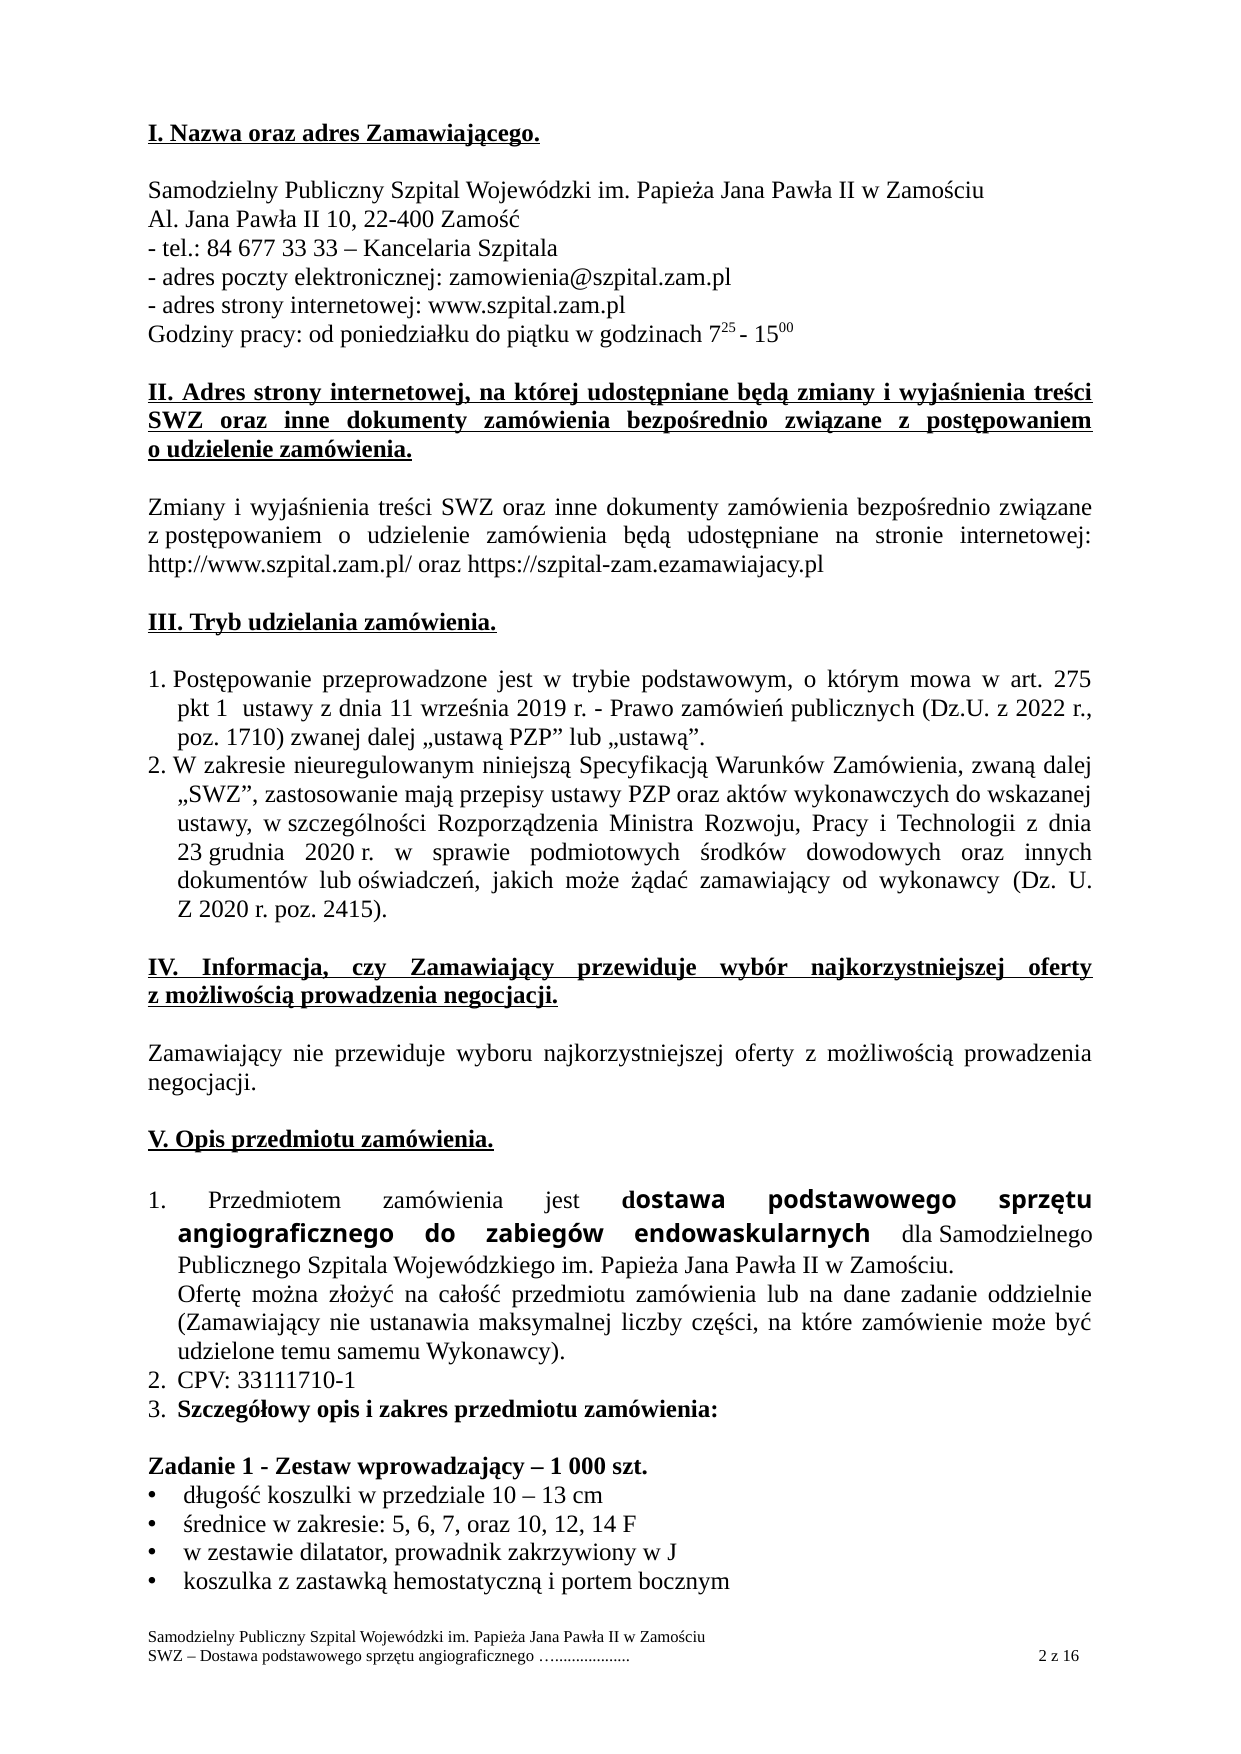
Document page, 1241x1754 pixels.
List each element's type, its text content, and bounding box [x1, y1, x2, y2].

text Zamawiający nie przewiduje wyboru najkorzystniejszej oferty z możliwością prowadzenia negocjacji. [148, 1038, 1093, 1096]
text Zmiany i wyjaśnienia treści SWZ oraz inne dokumenty zamówienia bezpośrednio związane z postępowaniem o udzielenie zamówienia będą udostępniane na stronie internetowej: http://www.szpital.zam.pl/ oraz https://szpital-zam.ezamawiajacy.pl [148, 492, 1093, 578]
text I. Nazwa oraz adres Zamawiającego. [148, 118, 1093, 147]
text SWZ oraz inne dokumenty zamówienia bezpośrednio związane z postępowaniem [148, 403, 1093, 431]
text II. Adres strony internetowej, na której udostępniane będą zmiany i wyjaśnienia treści [148, 377, 1093, 402]
text - adres strony internetowej: www.szpital.zam.pl [148, 291, 1093, 319]
list CPV: 33111710-1 [148, 1365, 1093, 1394]
text V. Opis przedmiotu zamówienia. [148, 1124, 1093, 1153]
text o udzielenie zamówienia. [148, 432, 1093, 463]
text Zadanie 1 - Zestaw wprowadzający – 1 000 szt. [148, 1451, 1093, 1480]
text - adres poczty elektronicznej: zamowienia@szpital.zam.pl [148, 262, 1093, 291]
list Szczegółowy opis i zakres przedmiotu zamówienia: [148, 1394, 1093, 1422]
list długość koszulki w przedziale 10 – 13 cm [148, 1480, 1093, 1509]
list w zestawie dilatator, prowadnik zakrzywiony w J [148, 1537, 1093, 1566]
list Postępowanie przeprowadzone jest w trybie podstawowym, o którym mowa w art. 275 pkt 1 ustawy z dnia 11 września 2019 r. - Prawo zamówień publicznych (Dz.U. z 2022 r., poz. 1710) zwanej dalej „ustawą PZP” lub „ustawą”. [148, 664, 1093, 751]
text Ofertę można złożyć na całość przedmiotu zamówienia lub na dane zadanie oddzielnie (Zamawiający nie ustanawia maksymalnej liczby części, na które zamówienie może być udzielone temu samemu Wykonawcy). [177, 1279, 1093, 1365]
list W zakresie nieuregulowanym niniejszą Specyfikacją Warunków Zamówienia, zwaną dalej „SWZ”, zastosowanie mają przepisy ustawy PZP oraz aktów wykonawczych do wskazanej ustawy, w szczególności Rozporządzenia Ministra Rozwoju, Pracy i Technologii z dnia 23 grudnia 2020 r. w sprawie podmiotowych środków dowodowych oraz innych dokumentów lub oświadczeń, jakich może żądać zamawiający od wykonawcy (Dz. U. Z 2020 r. poz. 2415). [148, 751, 1093, 923]
text - tel.: 84 677 33 33 – Kancelaria Szpitala [148, 233, 1093, 262]
text Samodzielny Publiczny Szpital Wojewódzki im. Papieża Jana Pawła II w Zamościu [148, 176, 1093, 204]
text IV. Informacja, czy Zamawiający przewiduje wybór najkorzystniejszej oferty [148, 952, 1093, 977]
list koszulka z zastawką hemostatyczną i portem bocznym [148, 1566, 1093, 1595]
text z możliwością prowadzenia negocjacji. [148, 978, 1093, 1009]
list średnice w zakresie: 5, 6, 7, oraz 10, 12, 14 F [148, 1509, 1093, 1537]
text Godziny pracy: od poniedziałku do piątku w godzinach 725 - 1500 [148, 319, 1093, 348]
text 1. Przedmiotem zamówienia jest dostawa podstawowego sprzętu angiograficznego do zabiegów endowaskularnych dla Samodzielnego Publicznego Szpitala Wojewódzkiego im. Papieża Jana Pawła II w Zamościu. [148, 1182, 1093, 1279]
text Al. Jana Pawła II 10, 22-400 Zamość [148, 204, 1093, 233]
text III. Tryb udzielania zamówienia. [148, 607, 1093, 636]
